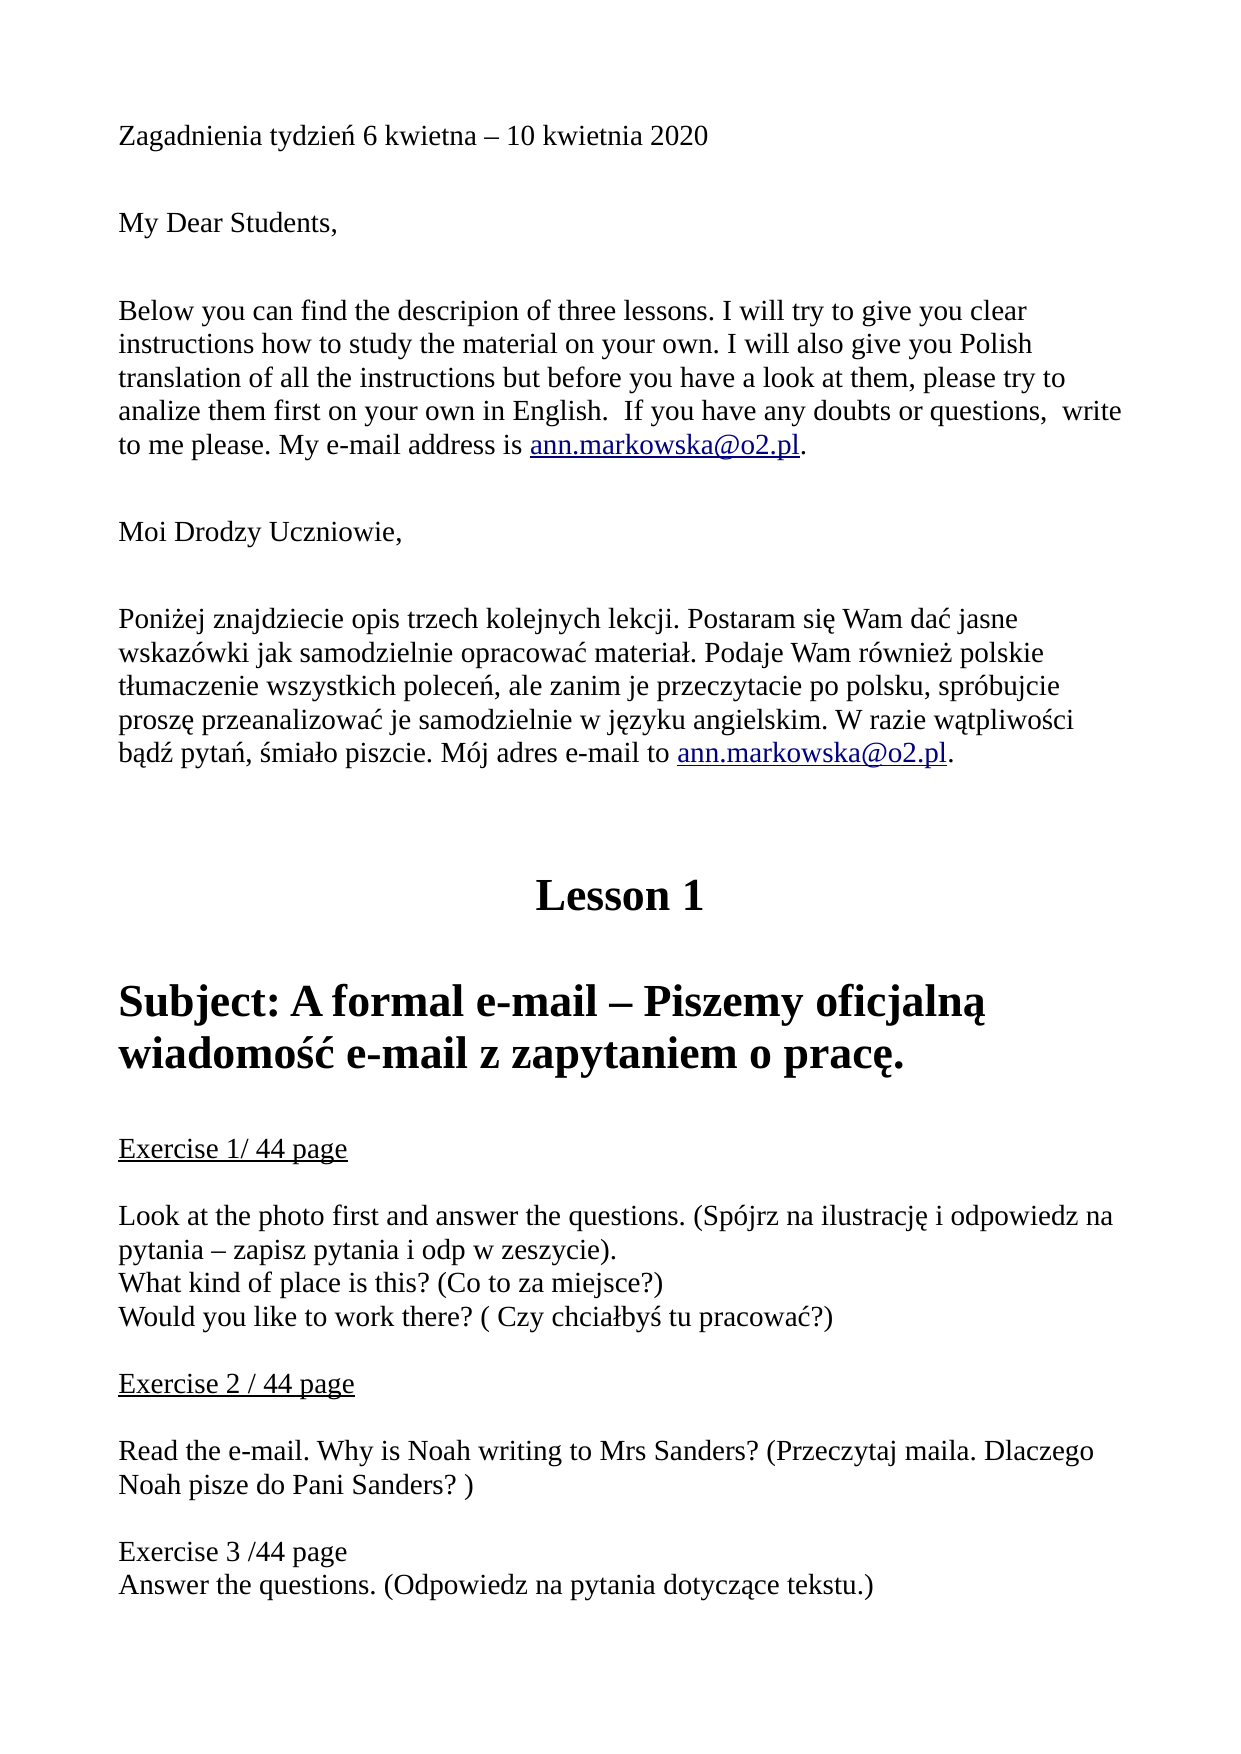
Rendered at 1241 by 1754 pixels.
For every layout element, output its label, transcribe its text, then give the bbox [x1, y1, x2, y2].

text Read the e-mail. Why is Noah writing to Mrs Sanders? (Przeczytaj maila. Dlaczego Noah pisze do Pani Sanders? ) [118, 1433, 1122, 1500]
text Exercise 1/ 44 page [118, 1131, 1122, 1165]
text What kind of place is this? (Co to za miejsce?) [118, 1266, 1122, 1299]
text Zagadnienia tydzień 6 kwietna – 10 kwietnia 2020 [118, 118, 1122, 152]
text Below you can find the descripion of three lessons. I will try to give you clear instructions how to study the material on your own. I will also give you Polish translation of all the instructions but before you have a look at them, please try to analize them first on your own in English. If you have any doubts or questions, write to me please. My e-mail address is ann.markowska@o2.pl. [118, 293, 1122, 460]
text Subject: A formal e-mail – Piszemy oficjalną wiadomość e-mail z zapytaniem o pracę. [118, 973, 1122, 1079]
text Poniżej znajdziecie opis trzech kolejnych lekcji. Postaram się Wam dać jasne wskazówki jak samodzielnie opracować materiał. Podaje Wam również polskie tłumaczenie wszystkich poleceń, ale zanim je przeczytacie po polsku, spróbujcie proszę przeanalizować je samodzielnie w języku angielskim. W razie wątpliwości bądź pytań, śmiało piszcie. Mój adres e-mail to ann.markowska@o2.pl. [118, 601, 1122, 769]
text Exercise 2 / 44 page [118, 1366, 1122, 1400]
text Answer the questions. (Odpowiedz na pytania dotyczące tekstu.) [118, 1567, 1122, 1601]
text Lesson 1 [118, 868, 1122, 921]
text My Dear Students, [118, 205, 1122, 239]
text Moi Drodzy Uczniowie, [118, 514, 1122, 548]
text Look at the photo first and answer the questions. (Spójrz na ilustrację i odpowiedz na pytania – zapisz pytania i odp w zeszycie). [118, 1198, 1122, 1266]
text Exercise 3 /44 page [118, 1534, 1122, 1567]
text Would you like to work there? ( Czy chciałbyś tu pracować?) [118, 1299, 1122, 1333]
